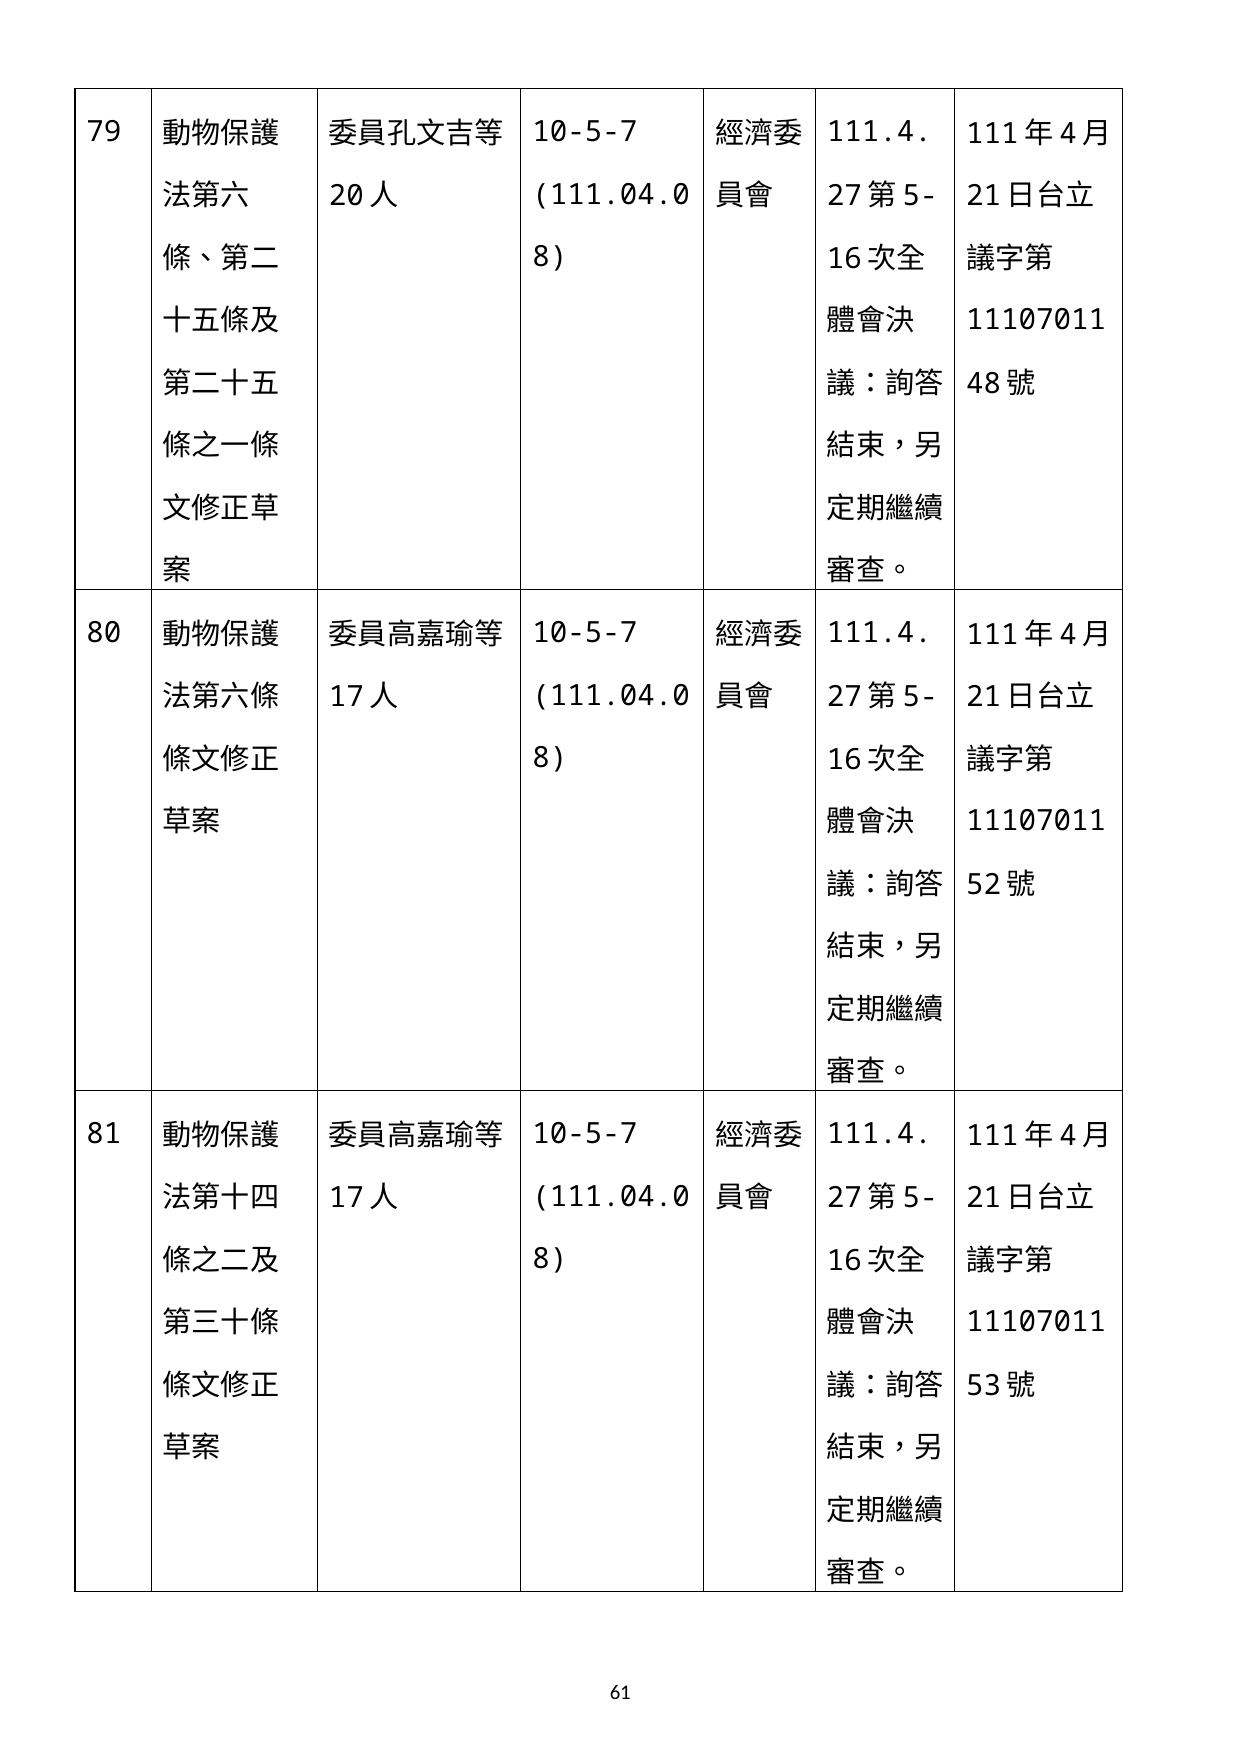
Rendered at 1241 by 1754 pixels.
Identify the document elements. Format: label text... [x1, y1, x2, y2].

table_cell 111年4月21日台立議字第1110701148號 [955, 89, 1122, 589]
table_cell 111年4月21日台立議字第1110701153號 [955, 1091, 1122, 1591]
table_cell 經濟委員會 [704, 89, 815, 589]
table_cell 111.4.27第5-16次全體會決議：詢答結束，另定期繼續審查。 [816, 590, 954, 1090]
table_cell 111年4月21日台立議字第1110701152號 [955, 590, 1122, 1090]
table_cell 10-5-7 (111.04.08) [521, 590, 703, 1090]
table_cell 111.4.27第5-16次全體會決議：詢答結束，另定期繼續審查。 [816, 1091, 954, 1591]
table_cell 經濟委員會 [704, 1091, 815, 1591]
table_cell 動物保護法第十四條之二及第三十條條文修正草案 [152, 1091, 317, 1591]
table_cell 80 [76, 590, 151, 1090]
table_cell 委員孔文吉等20人 [318, 89, 520, 589]
table_cell 111.4.27第5-16次全體會決議：詢答結束，另定期繼續審查。 [816, 89, 954, 589]
table_cell 79 [76, 89, 151, 589]
table_cell 動物保護法第六條條文修正草案 [152, 590, 317, 1090]
table_cell 委員高嘉瑜等17人 [318, 1091, 520, 1591]
table_cell 經濟委員會 [704, 590, 815, 1090]
table_cell 10-5-7 (111.04.08) [521, 89, 703, 589]
table_cell 81 [76, 1091, 151, 1591]
table_cell 委員高嘉瑜等17人 [318, 590, 520, 1090]
table_cell 動物保護法第六條、第二十五條及第二十五條之一條文修正草案 [152, 89, 317, 589]
table_cell 10-5-7 (111.04.08) [521, 1091, 703, 1591]
